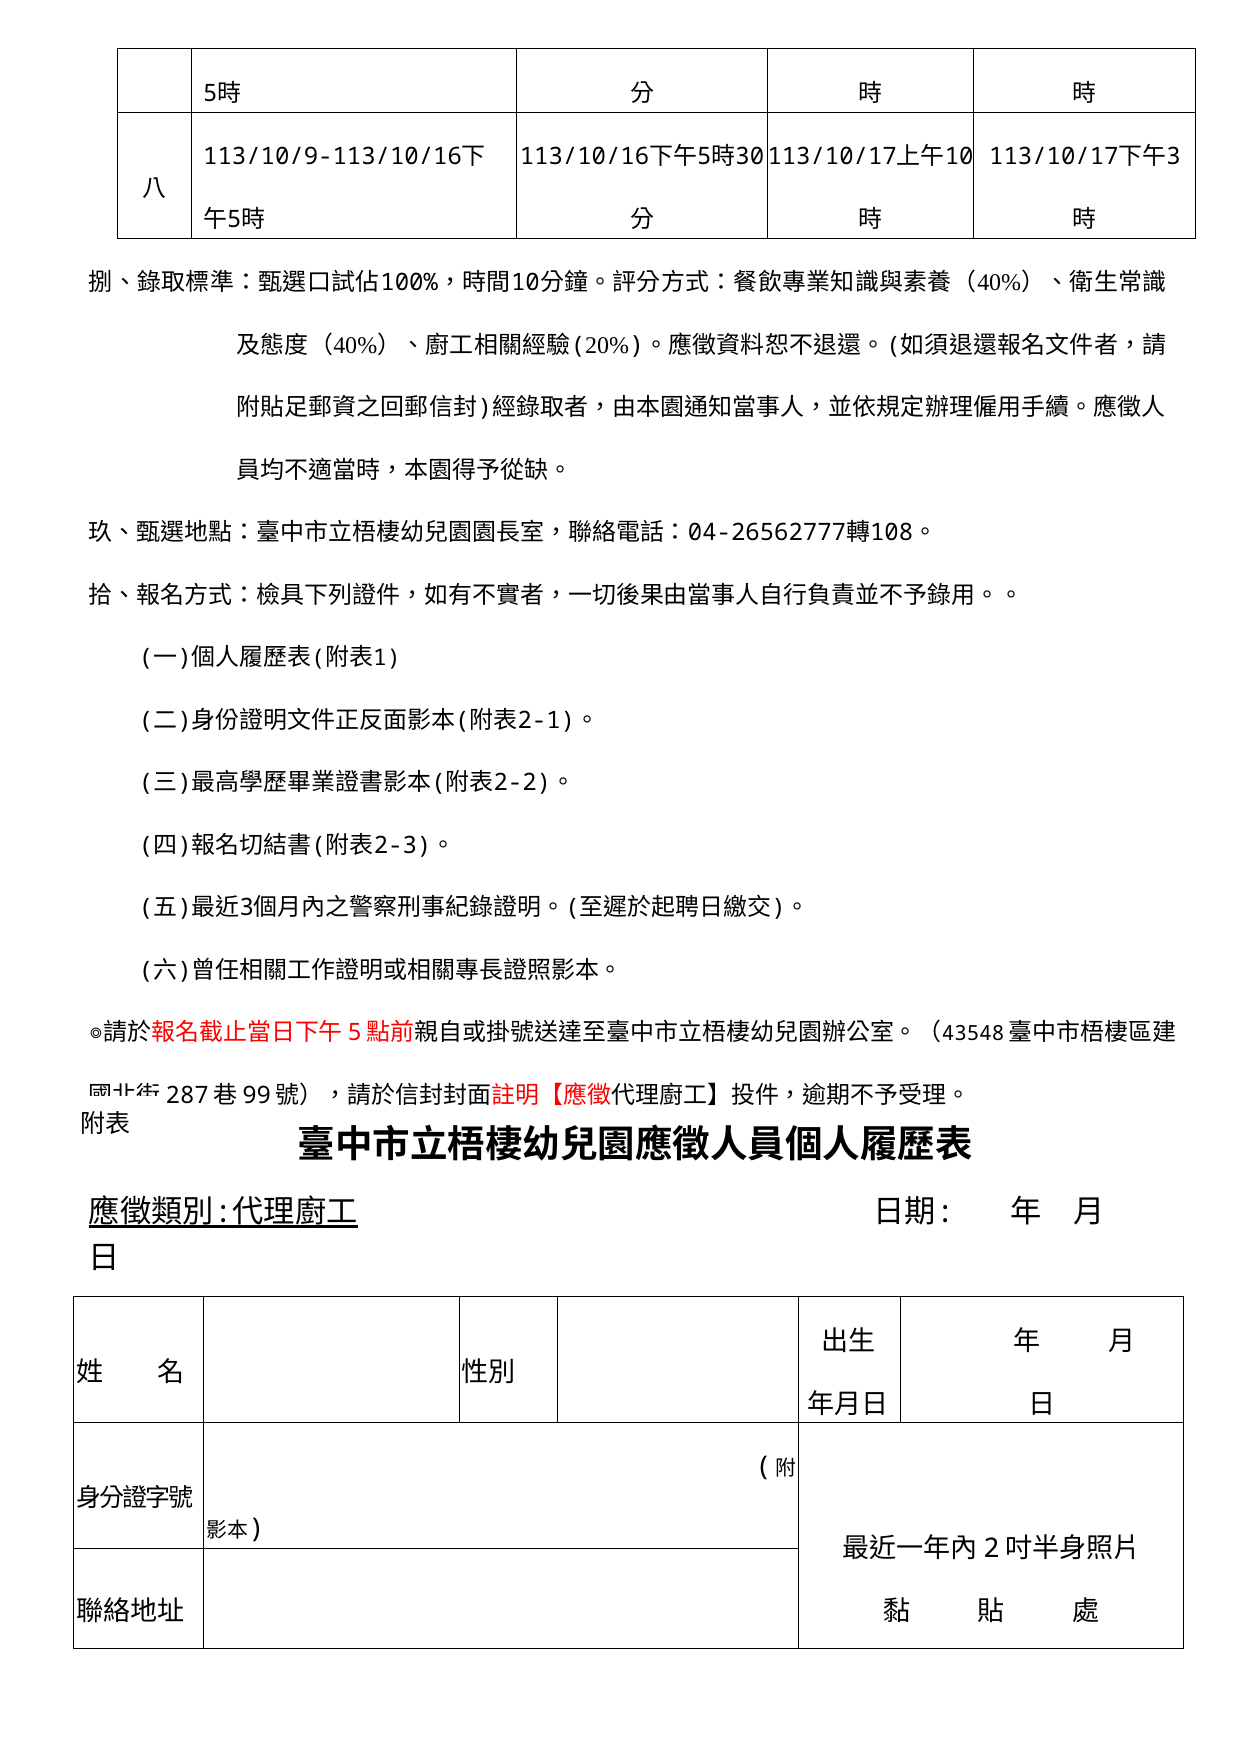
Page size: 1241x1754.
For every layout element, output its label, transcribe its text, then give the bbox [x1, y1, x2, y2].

table_cell 時 [974, 49, 1195, 112]
table_header 性別 [460, 1297, 557, 1422]
table_cell (附影本) [204, 1423, 798, 1548]
table_cell 113/10/16下午5時30分 [517, 113, 767, 238]
text (六)曾任相關工作證明或相關專長證照影本。 [89, 926, 1181, 989]
table_header 年 月 日 [901, 1297, 1183, 1422]
text (二)身份證明文件正反面影本(附表2-1)。 [139, 676, 1181, 739]
table_cell 最近一年內2吋半身照片 黏 貼 處 [799, 1423, 1183, 1648]
text ◎請於報名截止當日下午5點前親自或掛號送達至臺中市立梧棲幼兒園辦公室。（43548臺中市梧棲區建國北街287巷99號），請於信封封面註明【應徵代理廚工】投件，逾期不予受理。 [89, 989, 1181, 1114]
text 玖、甄選地點：臺中市立梧棲幼兒園園長室，聯絡電話：04-26562777轉108。 [89, 489, 1181, 551]
table_cell 113/10/9-113/10/16下午5時 [192, 113, 516, 238]
table_cell 113/10/17上午10時 [768, 113, 973, 238]
text (三)最高學歷畢業證書影本(附表2-2)。 [139, 739, 1181, 801]
table_cell [204, 1549, 798, 1648]
table_cell 聯絡地址 [74, 1549, 203, 1648]
text 應徵類別:代理廚工 日期: 年 月 日 [65, 1096, 165, 1149]
table_cell [118, 49, 191, 112]
table_cell 113/10/17下午3時 [974, 113, 1195, 238]
table_header 姓 名 [74, 1297, 203, 1422]
table_cell 分 [517, 49, 767, 112]
text (四)報名切結書(附表2-3)。 [139, 801, 1181, 864]
text 臺中市立梧棲幼兒園應徵人員個人履歷表 [89, 1114, 1181, 1168]
table_header [204, 1297, 459, 1422]
text 拾、報名方式：檢具下列證件，如有不實者，一切後果由當事人自行負責並不予錄用。。 [89, 551, 1181, 614]
table_cell 5時 [192, 49, 516, 112]
text 捌、錄取標準：甄選口試佔100%，時間10分鐘。評分方式：餐飲專業知識與素養（40%）、衛生常識及態度（40%）、廚工相關經驗(20%)。應徵資料恕不退還。(如須退還報名文件者，請附貼足郵資之回郵信封)經錄取者，由本園通知當事人，並依規定辦理僱用手續。應徵人員均不適當時，本園得予從缺。 [89, 239, 1167, 489]
table_cell 八 [118, 113, 191, 238]
table_cell 時 [768, 49, 973, 112]
table_header [558, 1297, 798, 1422]
text 附表1 [80, 1104, 150, 1141]
text 應徵類別:代理廚工 日期: 年 月 日 [89, 1187, 1181, 1277]
text (五)最近3個月內之警察刑事紀錄證明。(至遲於起聘日繳交)。 [139, 864, 1181, 926]
table_cell 身分證字號 [74, 1423, 203, 1548]
table_header 出生 年月日 [799, 1297, 900, 1422]
text (一)個人履歷表(附表1) [139, 614, 1181, 676]
